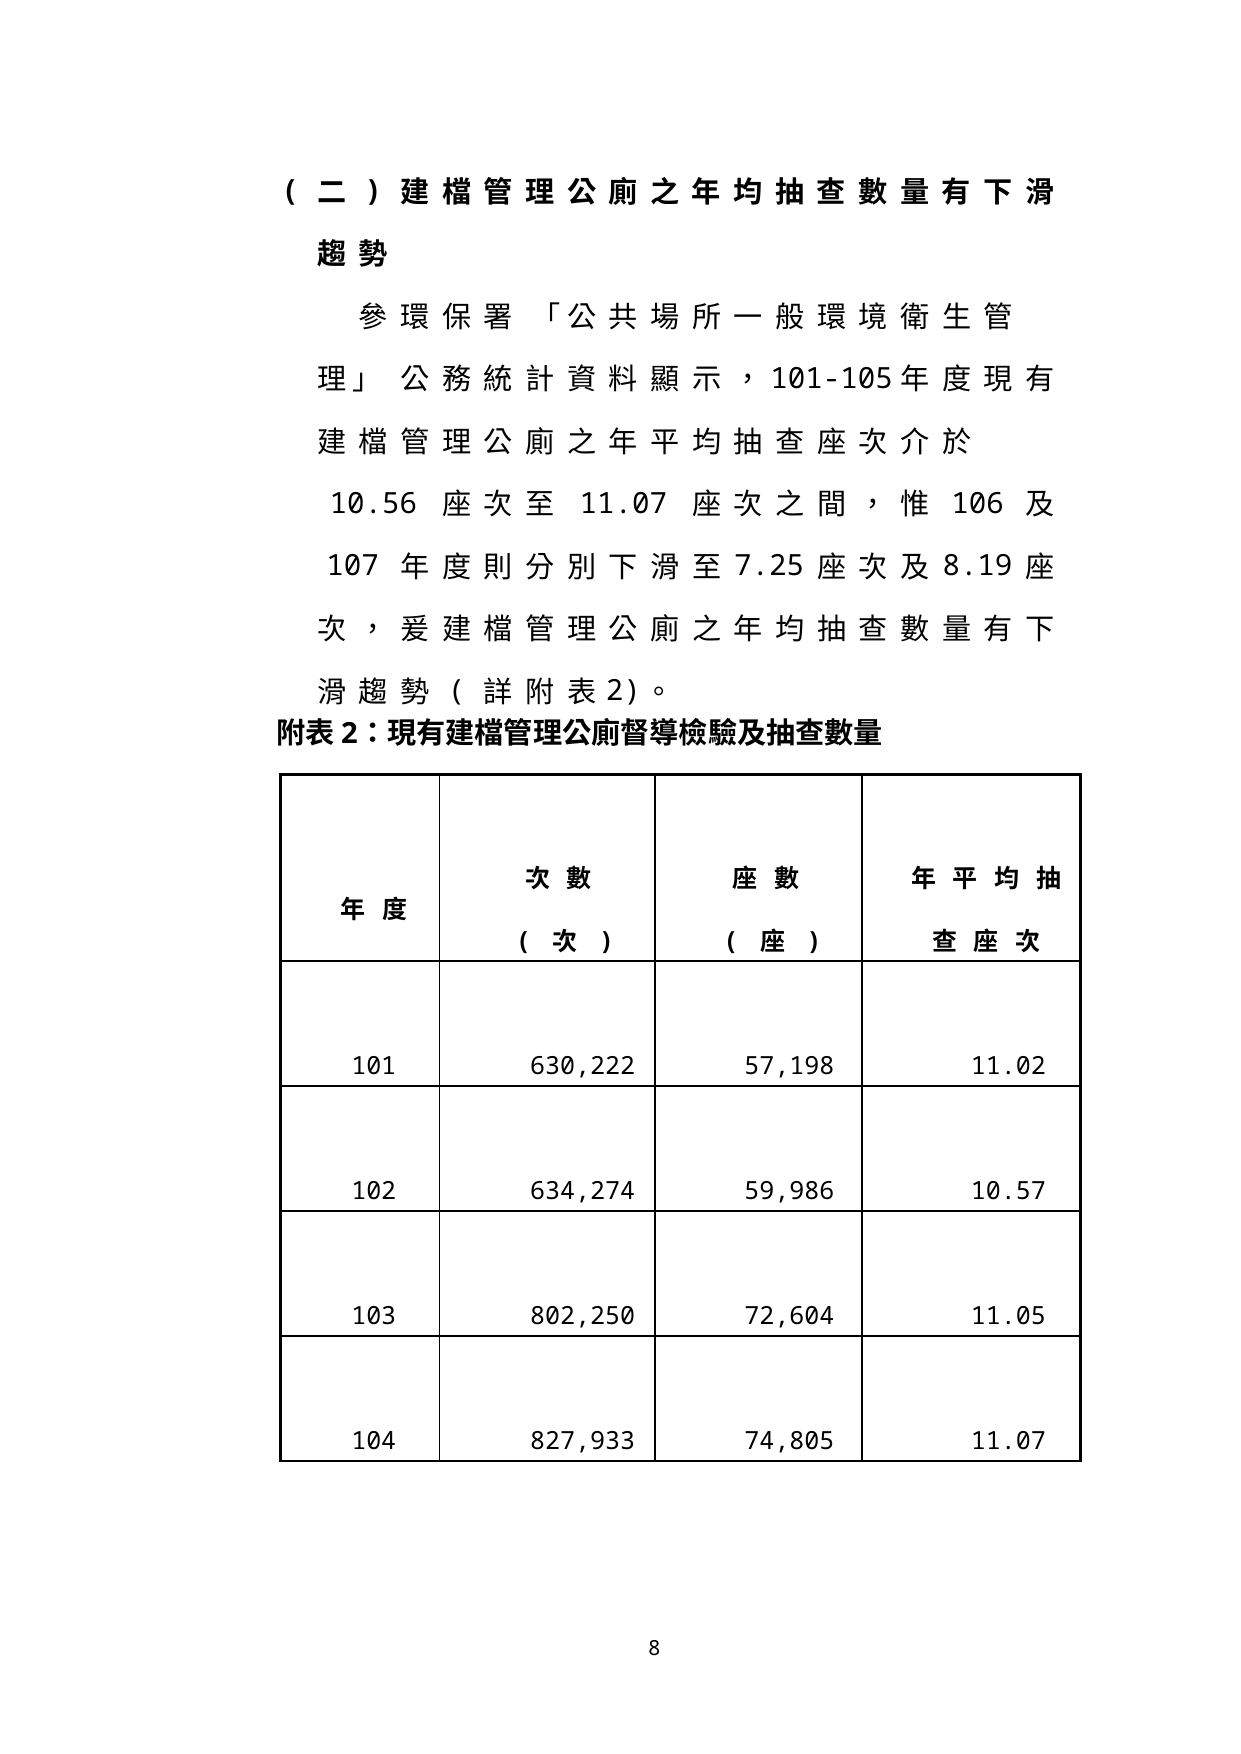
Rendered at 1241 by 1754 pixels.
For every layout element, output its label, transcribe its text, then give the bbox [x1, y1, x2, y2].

table_header 座數(座) [656, 776, 861, 960]
table_cell 102 [282, 1087, 439, 1210]
table_cell 103 [282, 1212, 439, 1335]
table_cell 74,805 [656, 1337, 861, 1460]
table_cell 802,250 [440, 1212, 654, 1335]
table_header 次數(次) [440, 776, 654, 960]
table_cell 634,274 [440, 1087, 654, 1210]
table_cell 101 [282, 962, 439, 1085]
table_header 年平均抽查座次 [863, 776, 1079, 960]
table_cell 72,604 [656, 1212, 861, 1335]
table_header 年度 [282, 776, 439, 960]
table_cell 11.05 [863, 1212, 1079, 1335]
table_cell 59,986 [656, 1087, 861, 1210]
table_cell 104 [282, 1337, 439, 1460]
table_cell 827,933 [440, 1337, 654, 1460]
text (二)建檔管理公廁之年均抽查數量有下滑趨勢 [244, 148, 1061, 273]
table_cell 11.07 [863, 1337, 1079, 1460]
text 附表2：現有建檔管理公廁督導檢驗及抽查數量 [244, 710, 1134, 752]
text 參環保署「公共場所一般環境衛生管理」公務統計資料顯示，101-105年度現有建檔管理公廁之年平均抽查座次介於10.56座次至11.07座次之間，惟106及107年度則分別下滑至7.25座次及8.19座次，爰建檔管理公廁之年均抽查數量有下滑趨勢(詳附表2)。 [274, 273, 1061, 710]
table_cell 630,222 [440, 962, 654, 1085]
table_cell 10.57 [863, 1087, 1079, 1210]
table_cell 57,198 [656, 962, 861, 1085]
table_cell 11.02 [863, 962, 1079, 1085]
